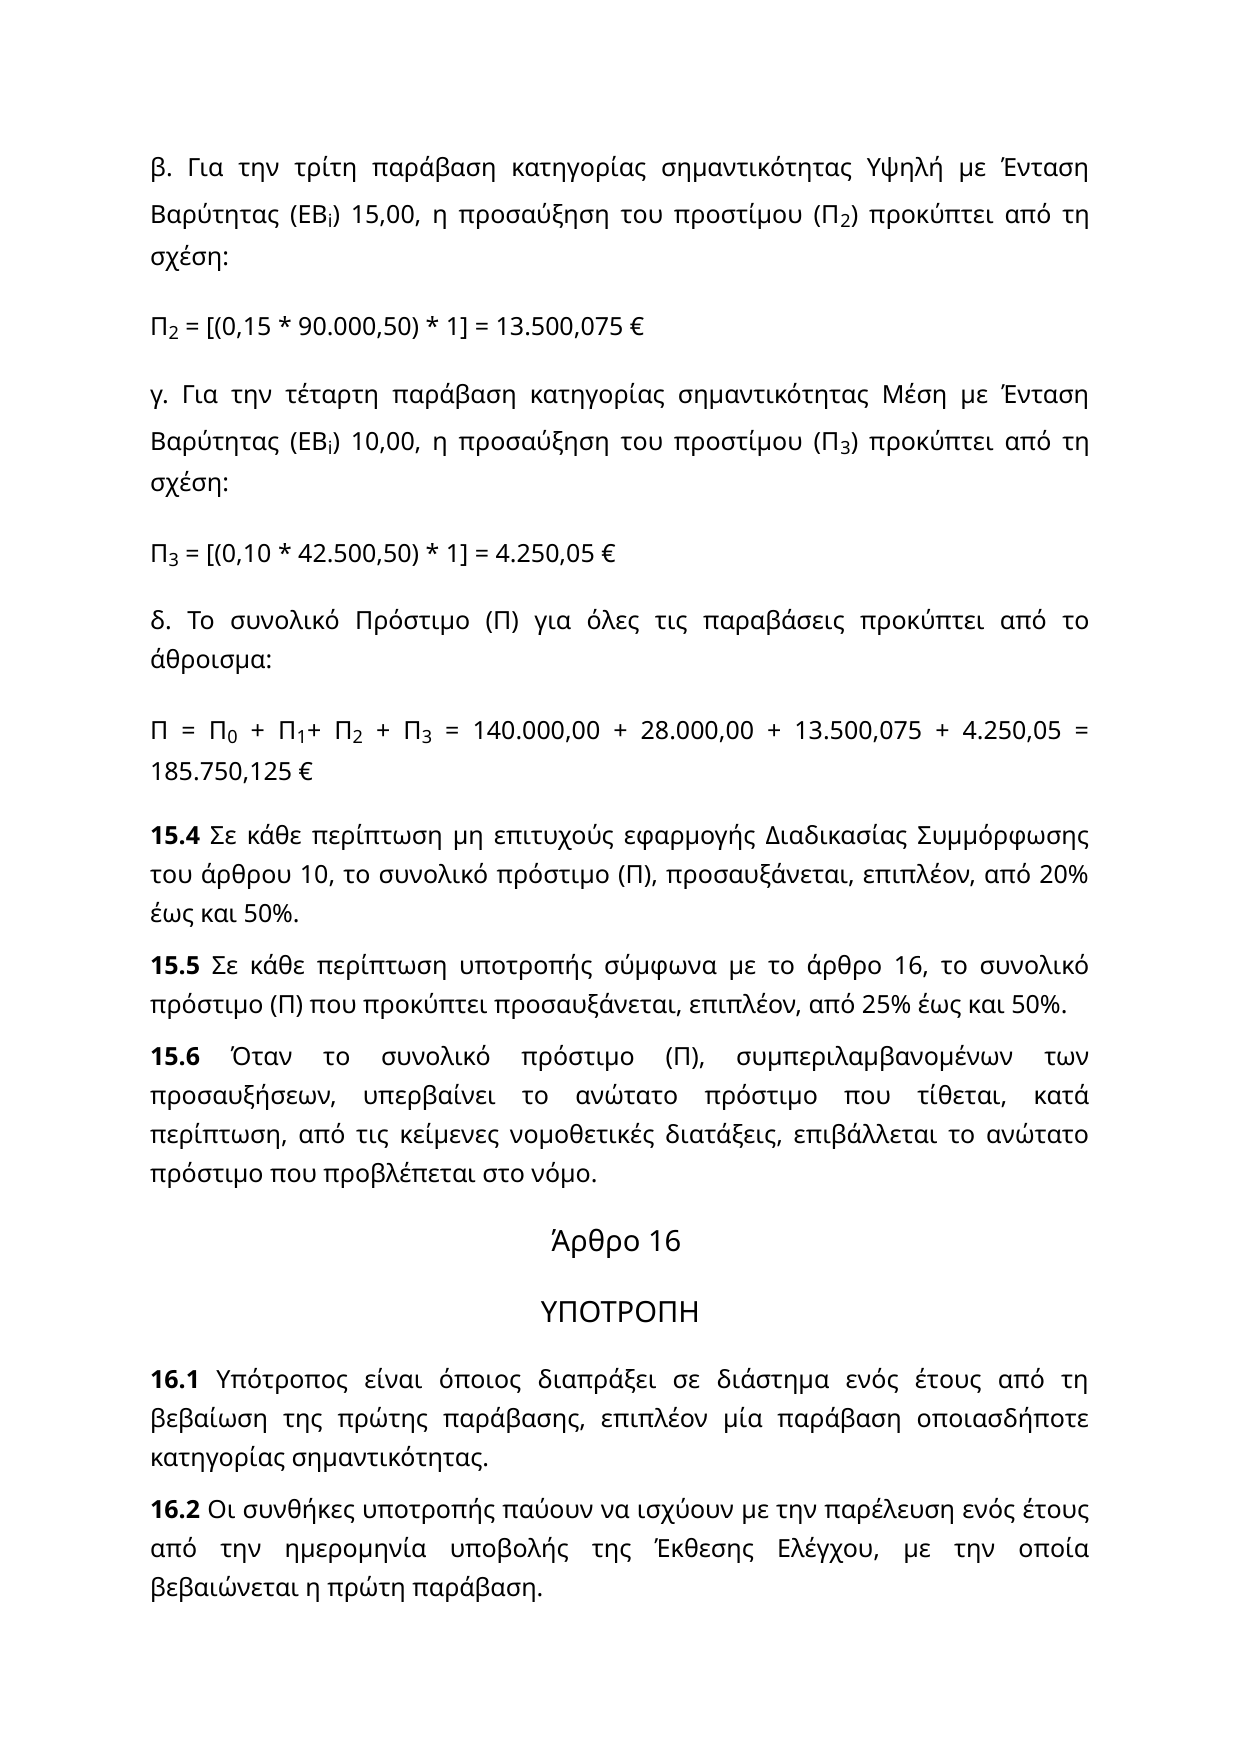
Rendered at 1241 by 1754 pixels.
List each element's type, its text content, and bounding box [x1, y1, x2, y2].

text 15.4 Σε κάθε περίπτωση μη επιτυχούς εφαρμογής Διαδικασίας Συμμόρφωσης του άρθρου 10, το συνολικό πρόστιμο (Π), προσαυξάνεται, επιπλέον, από 20% έως και 50%. [150, 818, 1090, 930]
text γ. Για την τέταρτη παράβαση κατηγορίας σημαντικότητας Μέση με Ένταση Βαρύτητας (EBi) 10,00, η προσαύξηση του προστίμου (Π3) προκύπτει από τη σχέση: [150, 376, 1090, 498]
text 15.6 Όταν το συνολικό πρόστιμο (Π), συμπεριλαμβανομένων των προσαυξήσεων, υπερβαίνει το ανώτατο πρόστιμο που τίθεται, κατά περίπτωση, από τις κείμενες νομοθετικές διατάξεις, επιβάλλεται το ανώτατο πρόστιμο που προβλέπεται στο νόμο. [150, 1038, 1090, 1190]
text Π = Π0 + Π1+ Π2 + Π3 = 140.000,00 + 28.000,00 + 13.500,075 + 4.250,05 = 185.750,125 € [150, 706, 1090, 788]
text 16.1 Υπότροπος είναι όποιος διαπράξει σε διάστημα ενός έτους από τη βεβαίωση της πρώτης παράβασης, επιπλέον μία παράβαση οποιασδήποτε κατηγορίας σημαντικότητας. [150, 1361, 1090, 1474]
text β. Για την τρίτη παράβαση κατηγορίας σημαντικότητας Υψηλή με Ένταση Βαρύτητας (EBi) 15,00, η προσαύξηση του προστίμου (Π2) προκύπτει από τη σχέση: [150, 150, 1090, 272]
subtitle Άρθρο 16 [150, 1220, 1090, 1260]
subtitle ΥΠΟΤΡΟΠΗ [150, 1291, 1090, 1331]
text δ. Το συνολικό Πρόστιμο (Π) για όλες τις παραβάσεις προκύπτει από το άθροισμα: [150, 602, 1090, 676]
text Π2 = [(0,15 * 90.000,50) * 1] = 13.500,075 € [150, 302, 1090, 345]
text 15.5 Σε κάθε περίπτωση υποτροπής σύμφωνα με το άρθρο 16, το συνολικό πρόστιμο (Π) που προκύπτει προσαυξάνεται, επιπλέον, από 25% έως και 50%. [150, 948, 1090, 1021]
text Π3 = [(0,10 * 42.500,50) * 1] = 4.250,05 € [150, 528, 1090, 571]
text 16.2 Οι συνθήκες υποτροπής παύουν να ισχύουν με την παρέλευση ενός έτους από την ημερομηνία υποβολής της Έκθεσης Ελέγχου, με την οποία βεβαιώνεται η πρώτη παράβαση. [150, 1491, 1090, 1604]
